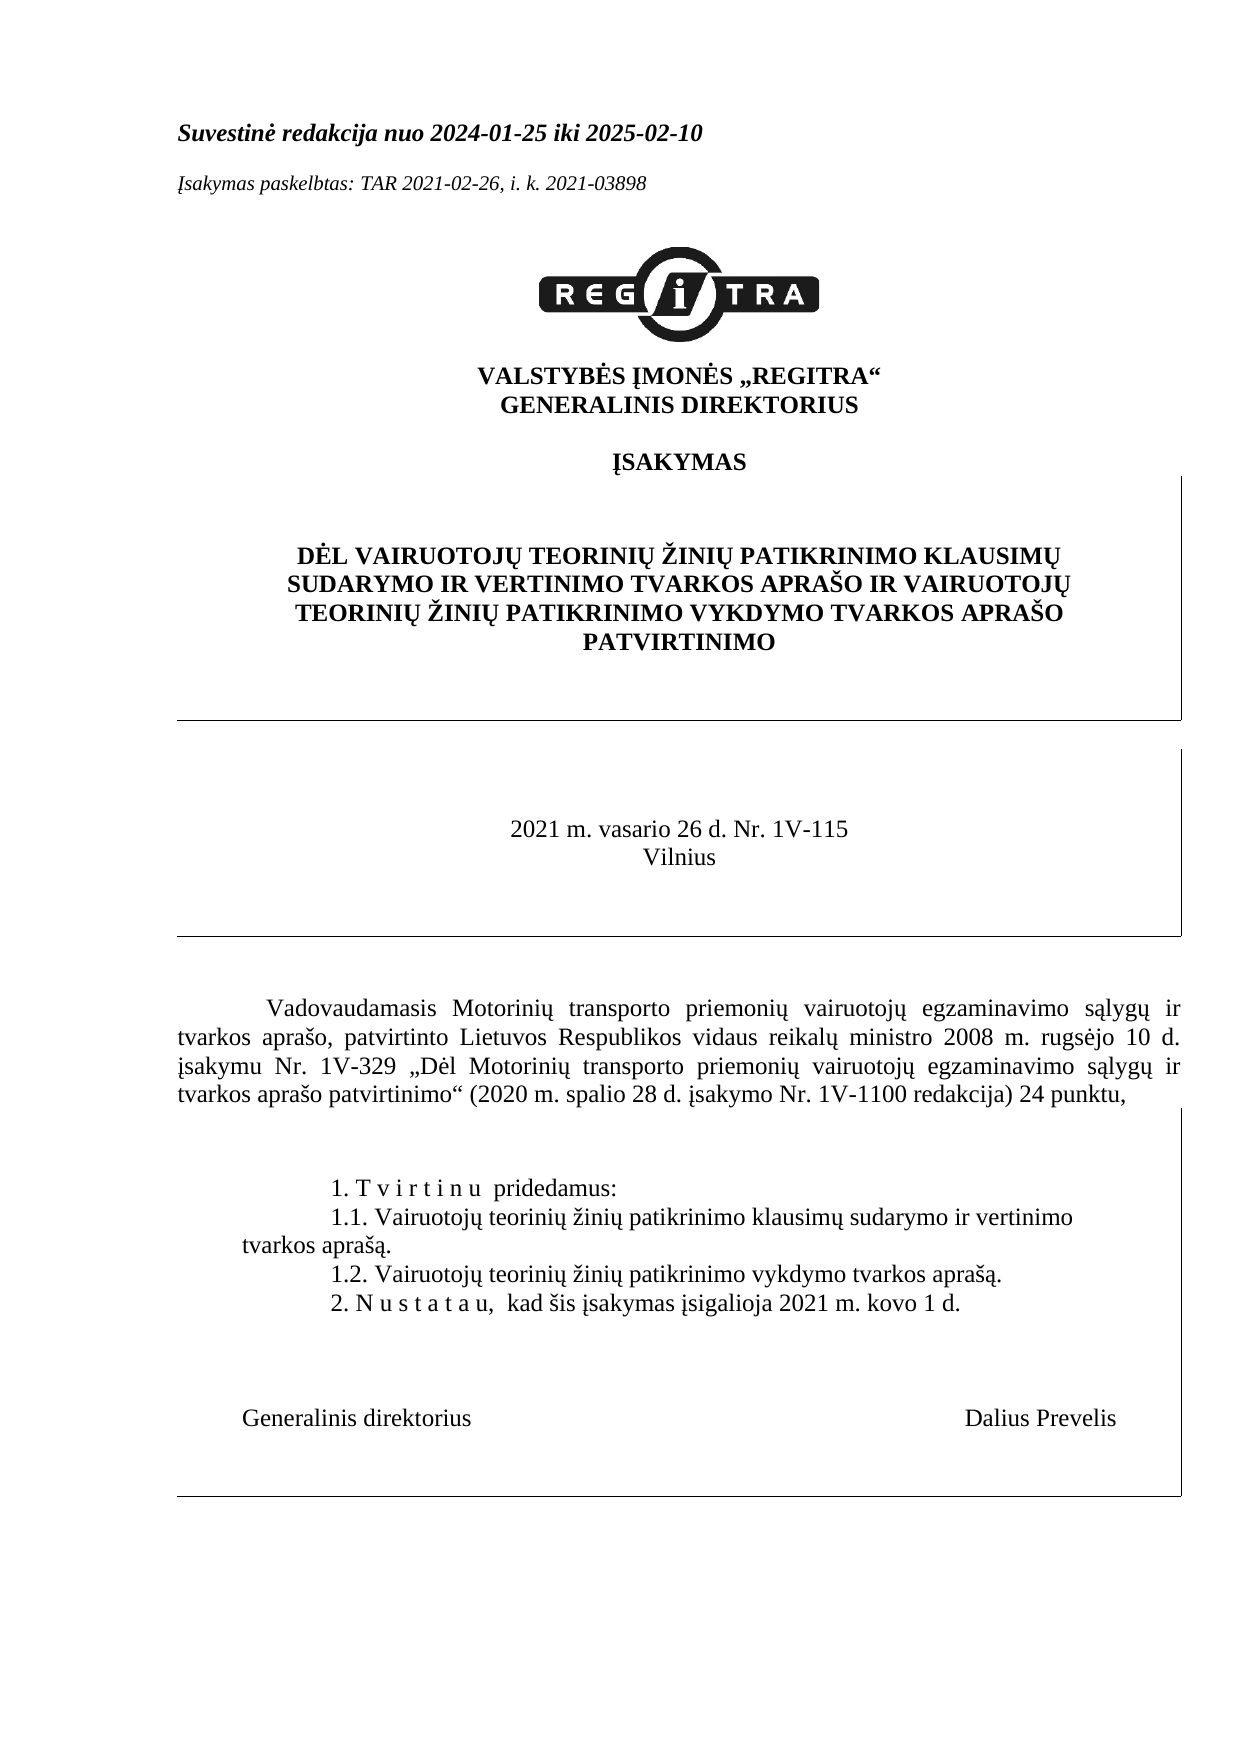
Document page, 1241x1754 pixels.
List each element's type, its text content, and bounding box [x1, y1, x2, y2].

text 1. T v i r t i n u pridedamus: [177, 1108, 1181, 1202]
text 1.2. Vairuotojų teorinių žinių patikrinimo vykdymo tvarkos aprašą. [177, 1259, 1181, 1288]
subtitle ĮSAKYMAS [177, 447, 1181, 476]
text Vilnius [177, 842, 1181, 936]
subtitle VALSTYBĖS ĮMONĖS „REGITRA“ [177, 361, 1181, 390]
text Suvestinė redakcija nuo 2024-01-25 iki 2025-02-10 [177, 118, 1181, 147]
text 1.1. Vairuotojų teorinių žinių patikrinimo klausimų sudarymo ir vertinimo tvarkos aprašą. [177, 1202, 1181, 1259]
text Generalinis direktorius Dalius Prevelis [177, 1403, 1181, 1496]
text Įsakymas paskelbtas: TAR 2021-02-26, i. k. 2021-03898 [177, 171, 1181, 195]
text 2021 m. vasario 26 d. Nr. 1V-115 [177, 749, 1181, 842]
text DĖL VAIRUOTOJŲ TEORINIŲ ŽINIŲ PATIKRINIMO KLAUSIMŲ SUDARYMO ir vertinimo Tvarkos APRAŠO IR VAIRUOTOJŲ TEORINIŲ ŽINIŲ PATIKRINIMO VYKDYMO tvarkos APRAŠO PATVIRTINIMO [177, 476, 1181, 720]
text Vadovaudamasis Motorinių transporto priemonių vairuotojų egzaminavimo sąlygų ir tvarkos aprašo, patvirtinto Lietuvos Respublikos vidaus reikalų ministro 2008 m. rugsėjo 10 d. įsakymu Nr. 1V-329 „Dėl Motorinių transporto priemonių vairuotojų egzaminavimo sąlygų ir tvarkos aprašo patvirtinimo“ (2020 m. spalio 28 d. įsakymo Nr. 1V-1100 redakcija) 24 punktu, [177, 993, 1181, 1108]
text 2. N u s t a t a u, kad šis įsakymas įsigalioja 2021 m. kovo 1 d. [177, 1288, 1181, 1317]
text GENERALINIS DIREKTORIUS [177, 390, 1181, 419]
